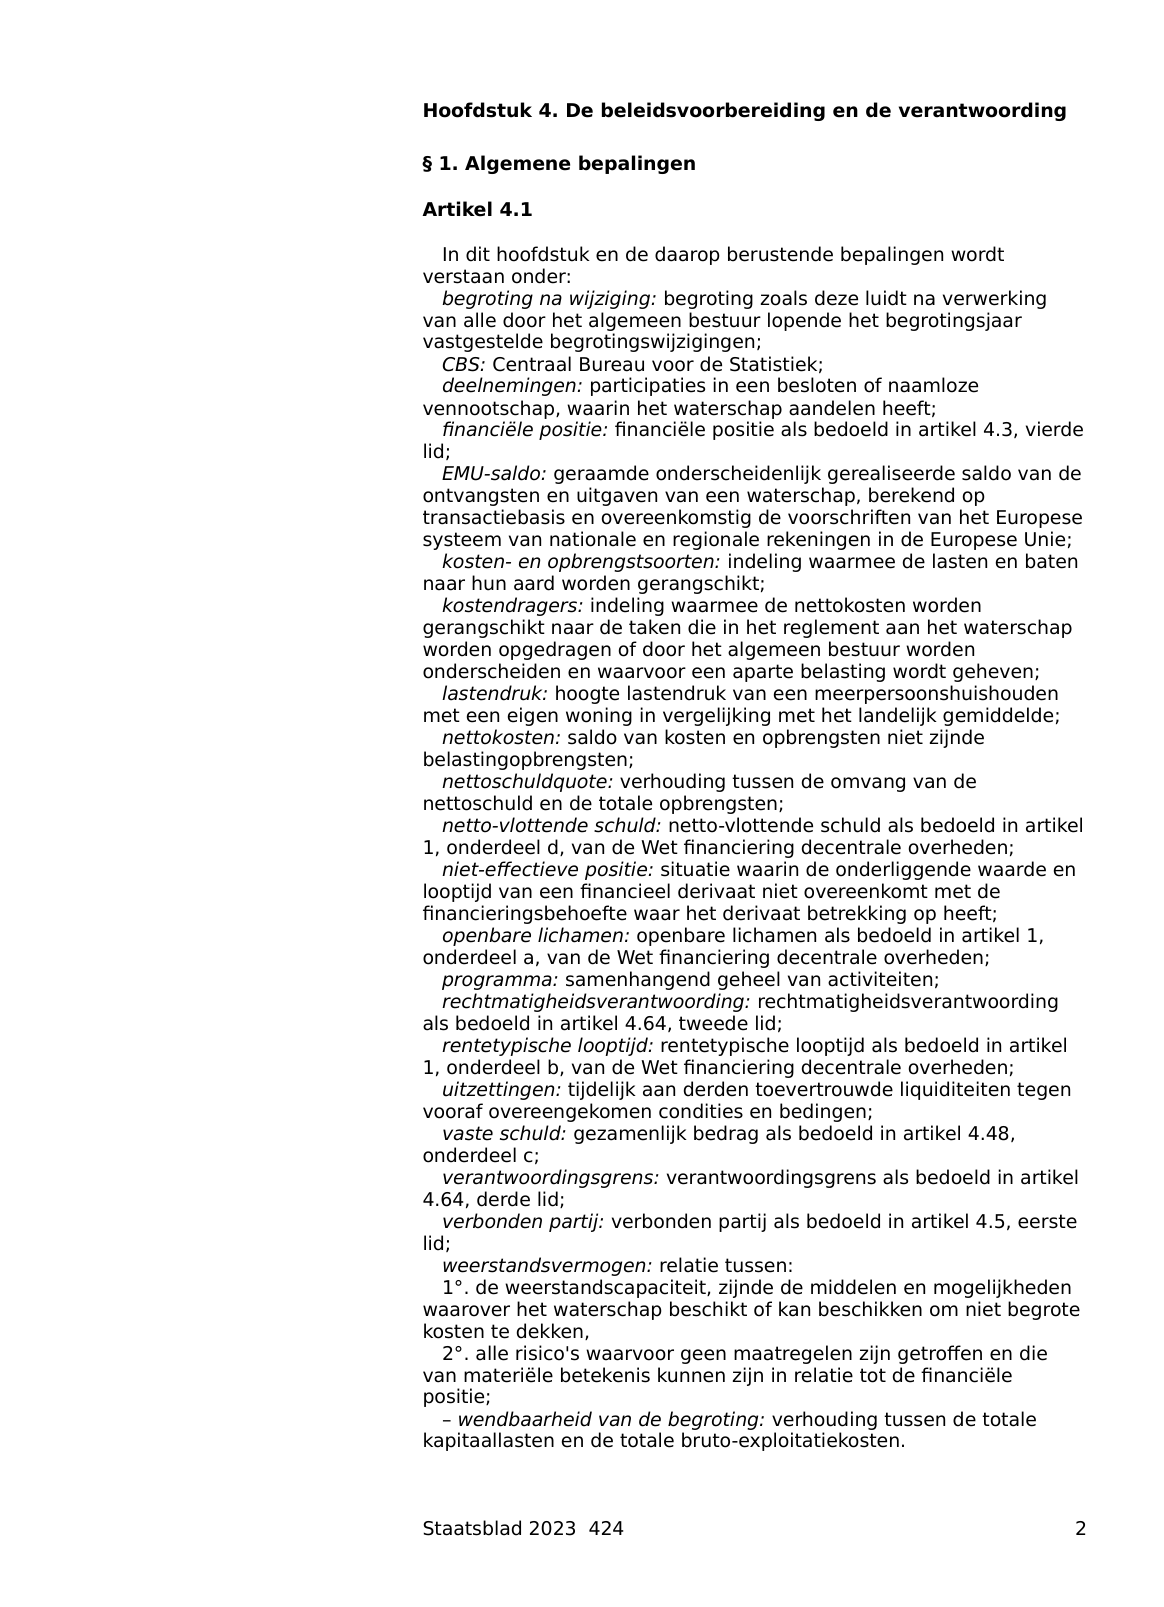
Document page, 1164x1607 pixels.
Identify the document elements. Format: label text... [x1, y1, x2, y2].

text rentetypische looptijd: rentetypische looptijd als bedoeld in artikel 1, onderdeel b, van de Wet financiering decentrale overheden; [422, 1035, 1087, 1079]
text deelnemingen: participaties in een besloten of naamloze vennootschap, waarin het waterschap aandelen heeft; [422, 375, 1087, 419]
text kosten- en opbrengstsoorten: indeling waarmee de lasten en baten naar hun aard worden gerangschikt; [422, 551, 1087, 595]
text CBS: Centraal Bureau voor de Statistiek; [422, 353, 1087, 375]
text rechtmatigheidsverantwoording: rechtmatigheidsverantwoording als bedoeld in artikel 4.64, tweede lid; [422, 991, 1087, 1035]
text 1°. de weerstandscapaciteit, zijnde de middelen en mogelijkheden waarover het waterschap beschikt of kan beschikken om niet begrote kosten te dekken, [422, 1277, 1087, 1342]
text financiële positie: financiële positie als bedoeld in artikel 4.3, vierde lid; [422, 419, 1087, 463]
text In dit hoofdstuk en de daarop berustende bepalingen wordt verstaan onder: [422, 243, 1087, 287]
text verbonden partij: verbonden partij als bedoeld in artikel 4.5, eerste lid; [422, 1211, 1087, 1254]
text EMU-saldo: geraamde onderscheidenlijk gerealiseerde saldo van de ontvangsten en uitgaven van een waterschap, berekend op transactiebasis en overeenkomstig de voorschriften van het Europese systeem van nationale en regionale rekeningen in de Europese Unie; [422, 463, 1087, 551]
text vaste schuld: gezamenlijk bedrag als bedoeld in artikel 4.48, onderdeel c; [422, 1123, 1087, 1167]
text lastendruk: hoogte lastendruk van een meerpersoonshuishouden met een eigen woning in vergelijking met het landelijk gemiddelde; [422, 683, 1087, 727]
text niet-effectieve positie: situatie waarin de onderliggende waarde en looptijd van een financieel derivaat niet overeenkomt met de financieringsbehoefte waar het derivaat betrekking op heeft; [422, 859, 1087, 925]
text weerstandsvermogen: relatie tussen: [422, 1254, 1087, 1277]
text 2°. alle risico's waarvoor geen maatregelen zijn getroffen en die van materiële betekenis kunnen zijn in relatie tot de financiële positie; [422, 1342, 1087, 1408]
text programma: samenhangend geheel van activiteiten; [422, 969, 1087, 991]
text nettokosten: saldo van kosten en opbrengsten niet zijnde belastingopbrengsten; [422, 727, 1087, 771]
subtitle Hoofdstuk 4. De beleidsvoorbereiding en de verantwoording [422, 100, 1087, 122]
subtitle § 1. Algemene bepalingen [422, 152, 1087, 174]
text begroting na wijziging: begroting zoals deze luidt na verwerking van alle door het algemeen bestuur lopende het begrotingsjaar vastgestelde begrotingswijzigingen; [422, 287, 1087, 353]
text verantwoordingsgrens: verantwoordingsgrens als bedoeld in artikel 4.64, derde lid; [422, 1167, 1087, 1211]
text netto-vlottende schuld: netto-vlottende schuld als bedoeld in artikel 1, onderdeel d, van de Wet financiering decentrale overheden; [422, 815, 1087, 859]
text kostendragers: indeling waarmee de nettokosten worden gerangschikt naar de taken die in het reglement aan het waterschap worden opgedragen of door het algemeen bestuur worden onderscheiden en waarvoor een aparte belasting wordt geheven; [422, 595, 1087, 683]
subtitle Artikel 4.1 [422, 199, 1087, 221]
text nettoschuldquote: verhouding tussen de omvang van de nettoschuld en de totale opbrengsten; [422, 771, 1087, 815]
text – wendbaarheid van de begroting: verhouding tussen de totale kapitaallasten en de totale bruto-exploitatiekosten. [422, 1408, 1087, 1452]
text uitzettingen: tijdelijk aan derden toevertrouwde liquiditeiten tegen vooraf overeengekomen condities en bedingen; [422, 1079, 1087, 1123]
text openbare lichamen: openbare lichamen als bedoeld in artikel 1, onderdeel a, van de Wet financiering decentrale overheden; [422, 925, 1087, 969]
